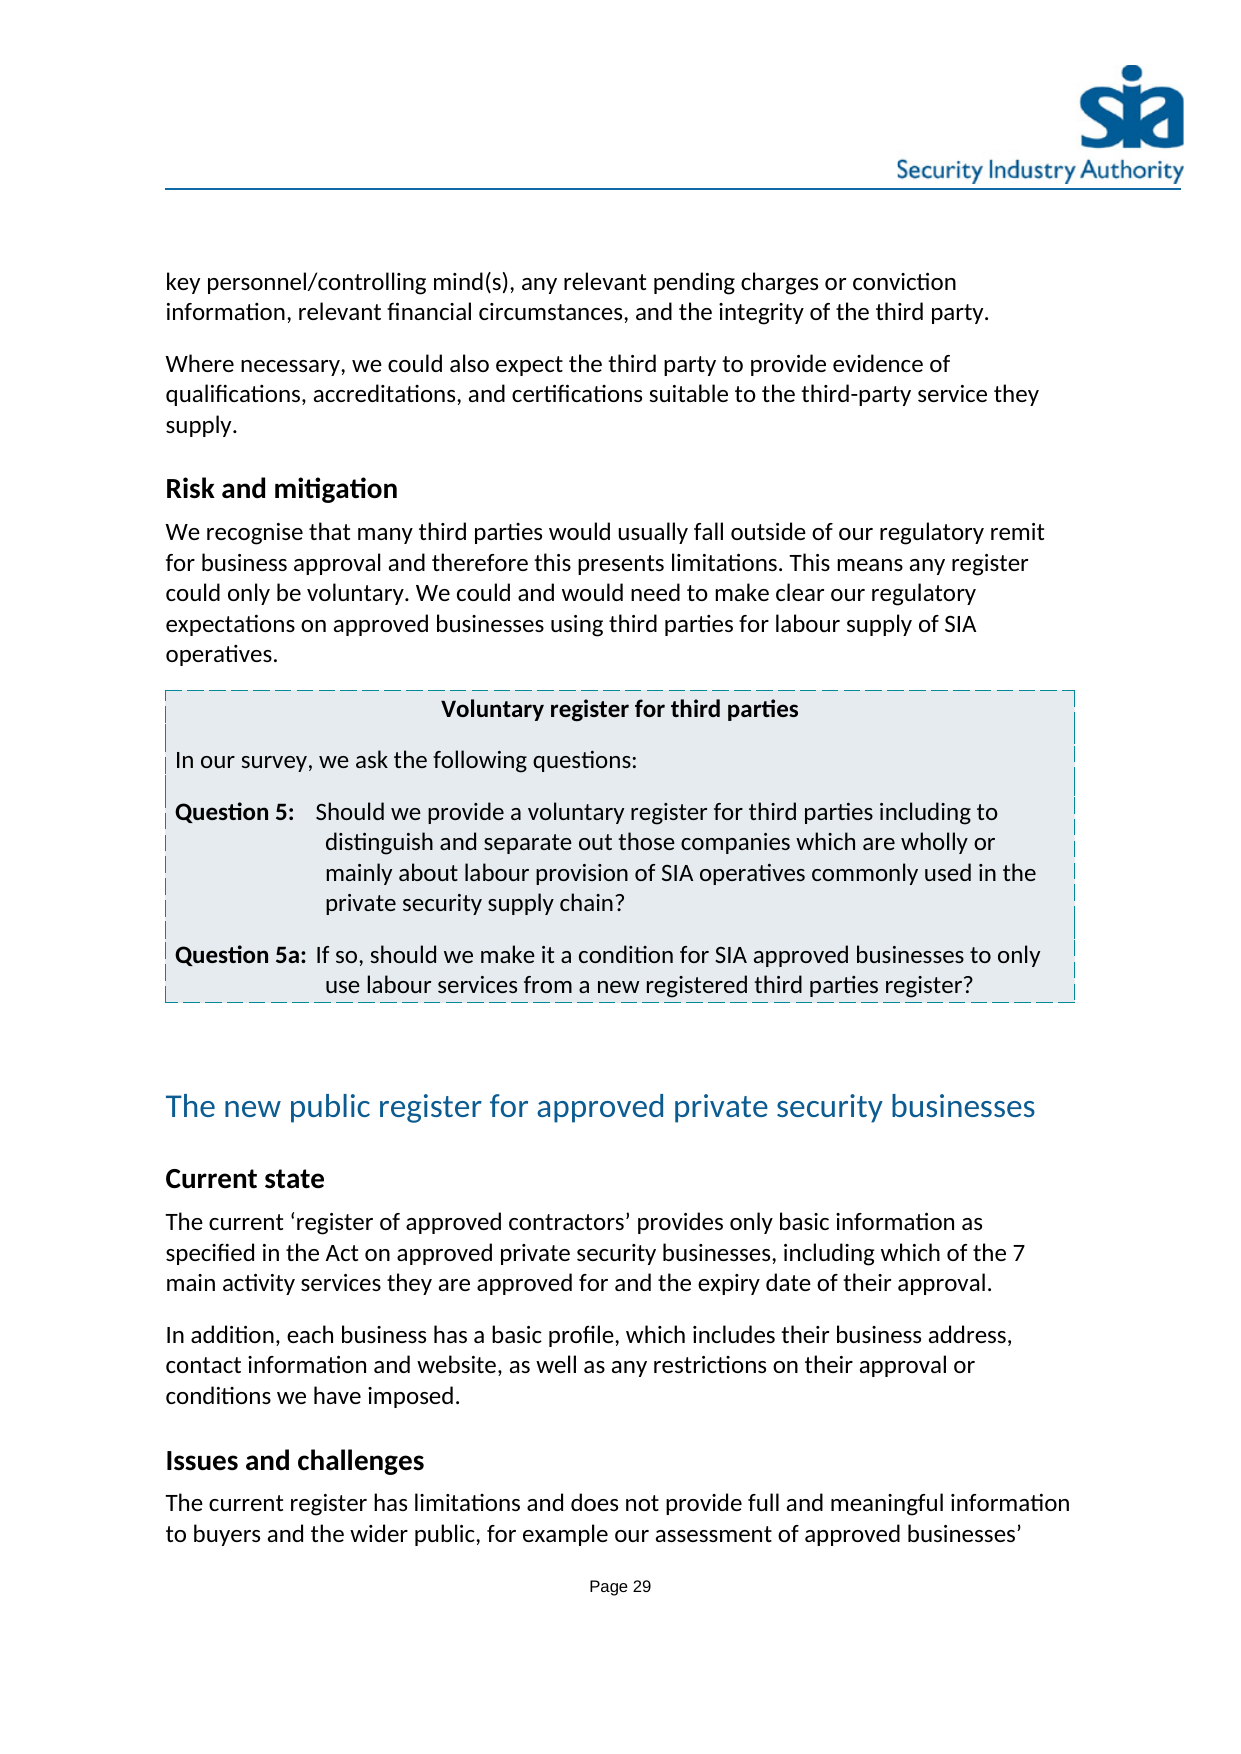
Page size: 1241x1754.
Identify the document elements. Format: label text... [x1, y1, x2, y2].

text In our survey, we ask the following questions: [165, 741, 1075, 775]
text We recognise that many third parties would usually fall outside of our regulatory remit for business approval and therefore this presents limitations. This means any register could only be voluntary. We could and would need to make clear our regulatory expectations on approved businesses using third parties for labour supply of SIA operatives. [165, 517, 1075, 669]
text The current register has limitations and does not provide full and meaningful information to buyers and the wider public, for example our assessment of approved businesses’ [165, 1488, 1075, 1549]
text In addition, each business has a basic profile, which includes their business address, contact information and website, as well as any restrictions on their approval or conditions we have imposed. [165, 1319, 1075, 1410]
text key personnel/controlling mind(s), any relevant pending charges or conviction information, relevant financial circumstances, and the integrity of the third party. [165, 266, 1075, 327]
subtitle Issues and challenges [165, 1442, 1075, 1477]
subtitle The new public register for approved private security businesses [165, 1086, 1075, 1126]
subtitle Risk and mitigation [165, 471, 1075, 506]
text The current ‘register of approved contractors’ provides only basic information as specified in the Act on approved private security businesses, including which of the 7 main activity services they are approved for and the expiry date of their approval. [165, 1206, 1075, 1298]
text Where necessary, we could also expect the third party to provide evidence of qualifications, accreditations, and certifications suitable to the third-party service they supply. [165, 348, 1075, 439]
subtitle Current state [165, 1160, 1075, 1196]
text Question 5: Should we provide a voluntary register for third parties including to distinguish and separate out those companies which are wholly or mainly about labour provision of SIA operatives commonly used in the private security supply chain? [165, 793, 1075, 918]
text Voluntary register for third parties [165, 690, 1075, 724]
text Question 5a: If so, should we make it a condition for SIA approved businesses to only use labour services from a new registered third parties register? [165, 936, 1075, 1003]
